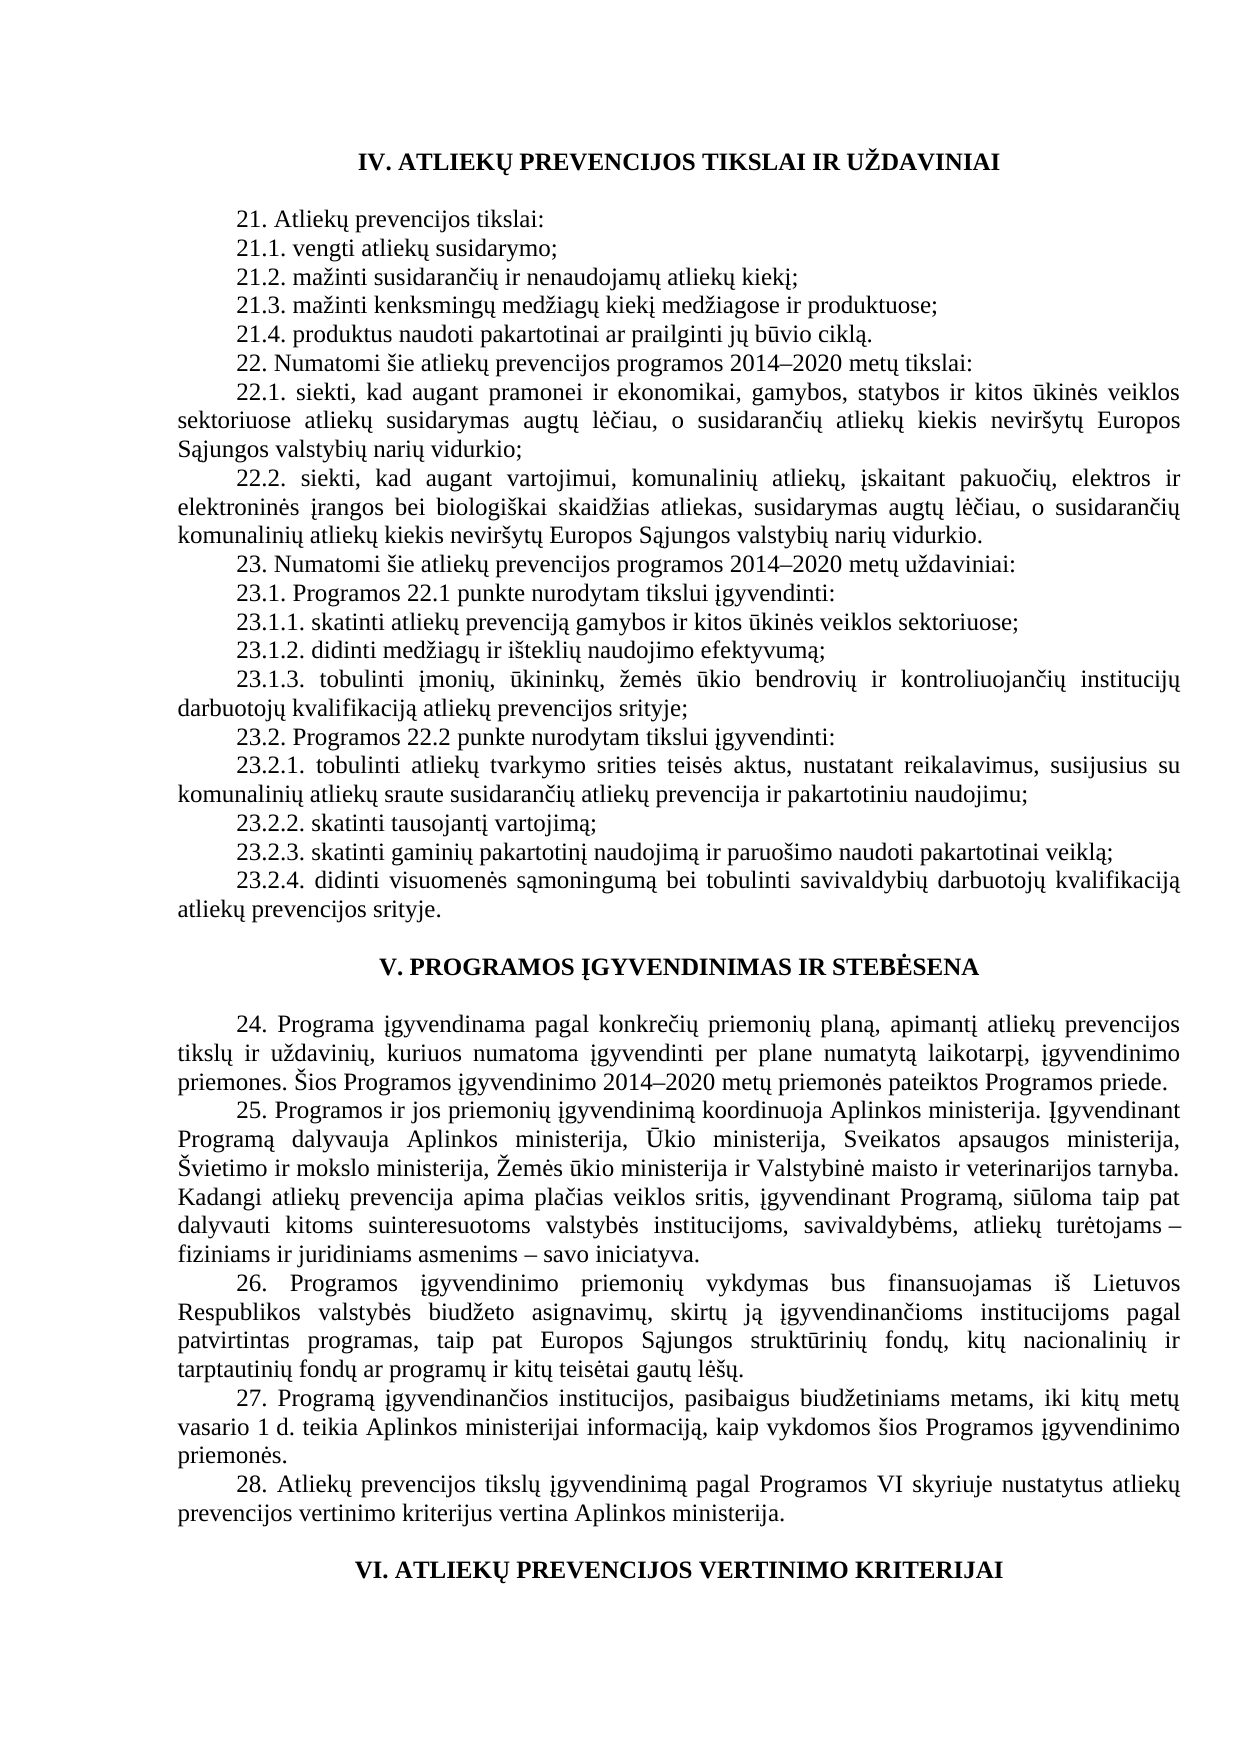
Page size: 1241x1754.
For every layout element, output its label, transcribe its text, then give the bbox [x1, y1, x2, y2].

text 21.1. vengti atliekų susidarymo; [177, 233, 1181, 262]
text V. PROGRAMOS ĮGYVENDINIMAS ir stebėsena [177, 952, 1181, 981]
text 21.3. mažinti kenksmingų medžiagų kiekį medžiagose ir produktuose; [177, 291, 1181, 319]
text 23. Numatomi šie atliekų prevencijos programos 2014–2020 metų uždaviniai: [177, 549, 1181, 578]
text 24. Programa įgyvendinama pagal konkrečių priemonių planą, apimantį atliekų prevencijos tikslų ir uždavinių, kuriuos numatoma įgyvendinti per plane numatytą laikotarpį, įgyvendinimo priemones. Šios Programos įgyvendinimo 2014–2020 metų priemonės pateiktos Programos priede. [177, 1009, 1181, 1096]
text 22.1. siekti, kad augant pramonei ir ekonomikai, gamybos, statybos ir kitos ūkinės veiklos sektoriuose atliekų susidarymas augtų lėčiau, o susidarančių atliekų kiekis neviršytų Europos Sąjungos valstybių narių vidurkio; [177, 377, 1181, 463]
text 27. Programą įgyvendinančios institucijos, pasibaigus biudžetiniams metams, iki kitų metų vasario 1 d. teikia Aplinkos ministerijai informaciją, kaip vykdomos šios Programos įgyvendinimo priemonės. [177, 1383, 1181, 1469]
text 23.1.3. tobulinti įmonių, ūkininkų, žemės ūkio bendrovių ir kontroliuojančių institucijų darbuotojų kvalifikaciją atliekų prevencijos srityje; [177, 664, 1181, 722]
text 22.2. siekti, kad augant vartojimui, komunalinių atliekų, įskaitant pakuočių, elektros ir elektroninės įrangos bei biologiškai skaidžias atliekas, susidarymas augtų lėčiau, o susidarančių komunalinių atliekų kiekis neviršytų Europos Sąjungos valstybių narių vidurkio. [177, 463, 1181, 549]
text 23.2.2. skatinti tausojantį vartojimą; [177, 808, 1181, 837]
text 23.2.4. didinti visuomenės sąmoningumą bei tobulinti savivaldybių darbuotojų kvalifikaciją atliekų prevencijos srityje. [177, 866, 1181, 923]
text 28. Atliekų prevencijos tikslų įgyvendinimą pagal Programos VI skyriuje nustatytus atliekų prevencijos vertinimo kriterijus vertina Aplinkos ministerija. [177, 1469, 1181, 1527]
text 25. Programos ir jos priemonių įgyvendinimą koordinuoja Aplinkos ministerija. Įgyvendinant Programą dalyvauja Aplinkos ministerija, Ūkio ministerija, Sveikatos apsaugos ministerija, Švietimo ir mokslo ministerija, Žemės ūkio ministerija ir Valstybinė maisto ir veterinarijos tarnyba. Kadangi atliekų prevencija apima plačias veiklos sritis, įgyvendinant Programą, siūloma taip pat dalyvauti kitoms suinteresuotoms valstybės institucijoms, savivaldybėms, atliekų turėtojams – fiziniams ir juridiniams asmenims – savo iniciatyva. [177, 1096, 1181, 1268]
text 21. Atliekų prevencijos tikslai: [177, 204, 1181, 233]
text 23.2.3. skatinti gaminių pakartotinį naudojimą ir paruošimo naudoti pakartotinai veiklą; [177, 837, 1181, 866]
text 21.2. mažinti susidarančių ir nenaudojamų atliekų kiekį; [177, 262, 1181, 291]
text 23.1. Programos 22.1 punkte nurodytam tikslui įgyvendinti: [177, 578, 1181, 607]
text 23.2. Programos 22.2 punkte nurodytam tikslui įgyvendinti: [177, 722, 1181, 751]
text IV. atliekų prevencijos TIKSLAi IR UŽDAVINIAI [177, 147, 1181, 176]
text VI. Atliekų prevencijos VERTINIMO KRITERIJAI [177, 1556, 1181, 1584]
text 23.1.2. didinti medžiagų ir išteklių naudojimo efektyvumą; [177, 636, 1181, 664]
text 23.1.1. skatinti atliekų prevenciją gamybos ir kitos ūkinės veiklos sektoriuose; [177, 607, 1181, 636]
text 23.2.1. tobulinti atliekų tvarkymo srities teisės aktus, nustatant reikalavimus, susijusius su komunalinių atliekų sraute susidarančių atliekų prevencija ir pakartotiniu naudojimu; [177, 751, 1181, 808]
text 21.4. produktus naudoti pakartotinai ar prailginti jų būvio ciklą. [177, 319, 1181, 348]
text 22. Numatomi šie atliekų prevencijos programos 2014–2020 metų tikslai: [177, 348, 1181, 377]
text 26. Programos įgyvendinimo priemonių vykdymas bus finansuojamas iš Lietuvos Respublikos valstybės biudžeto asignavimų, skirtų ją įgyvendinančioms institucijoms pagal patvirtintas programas, taip pat Europos Sąjungos struktūrinių fondų, kitų nacionalinių ir tarptautinių fondų ar programų ir kitų teisėtai gautų lėšų. [177, 1268, 1181, 1383]
